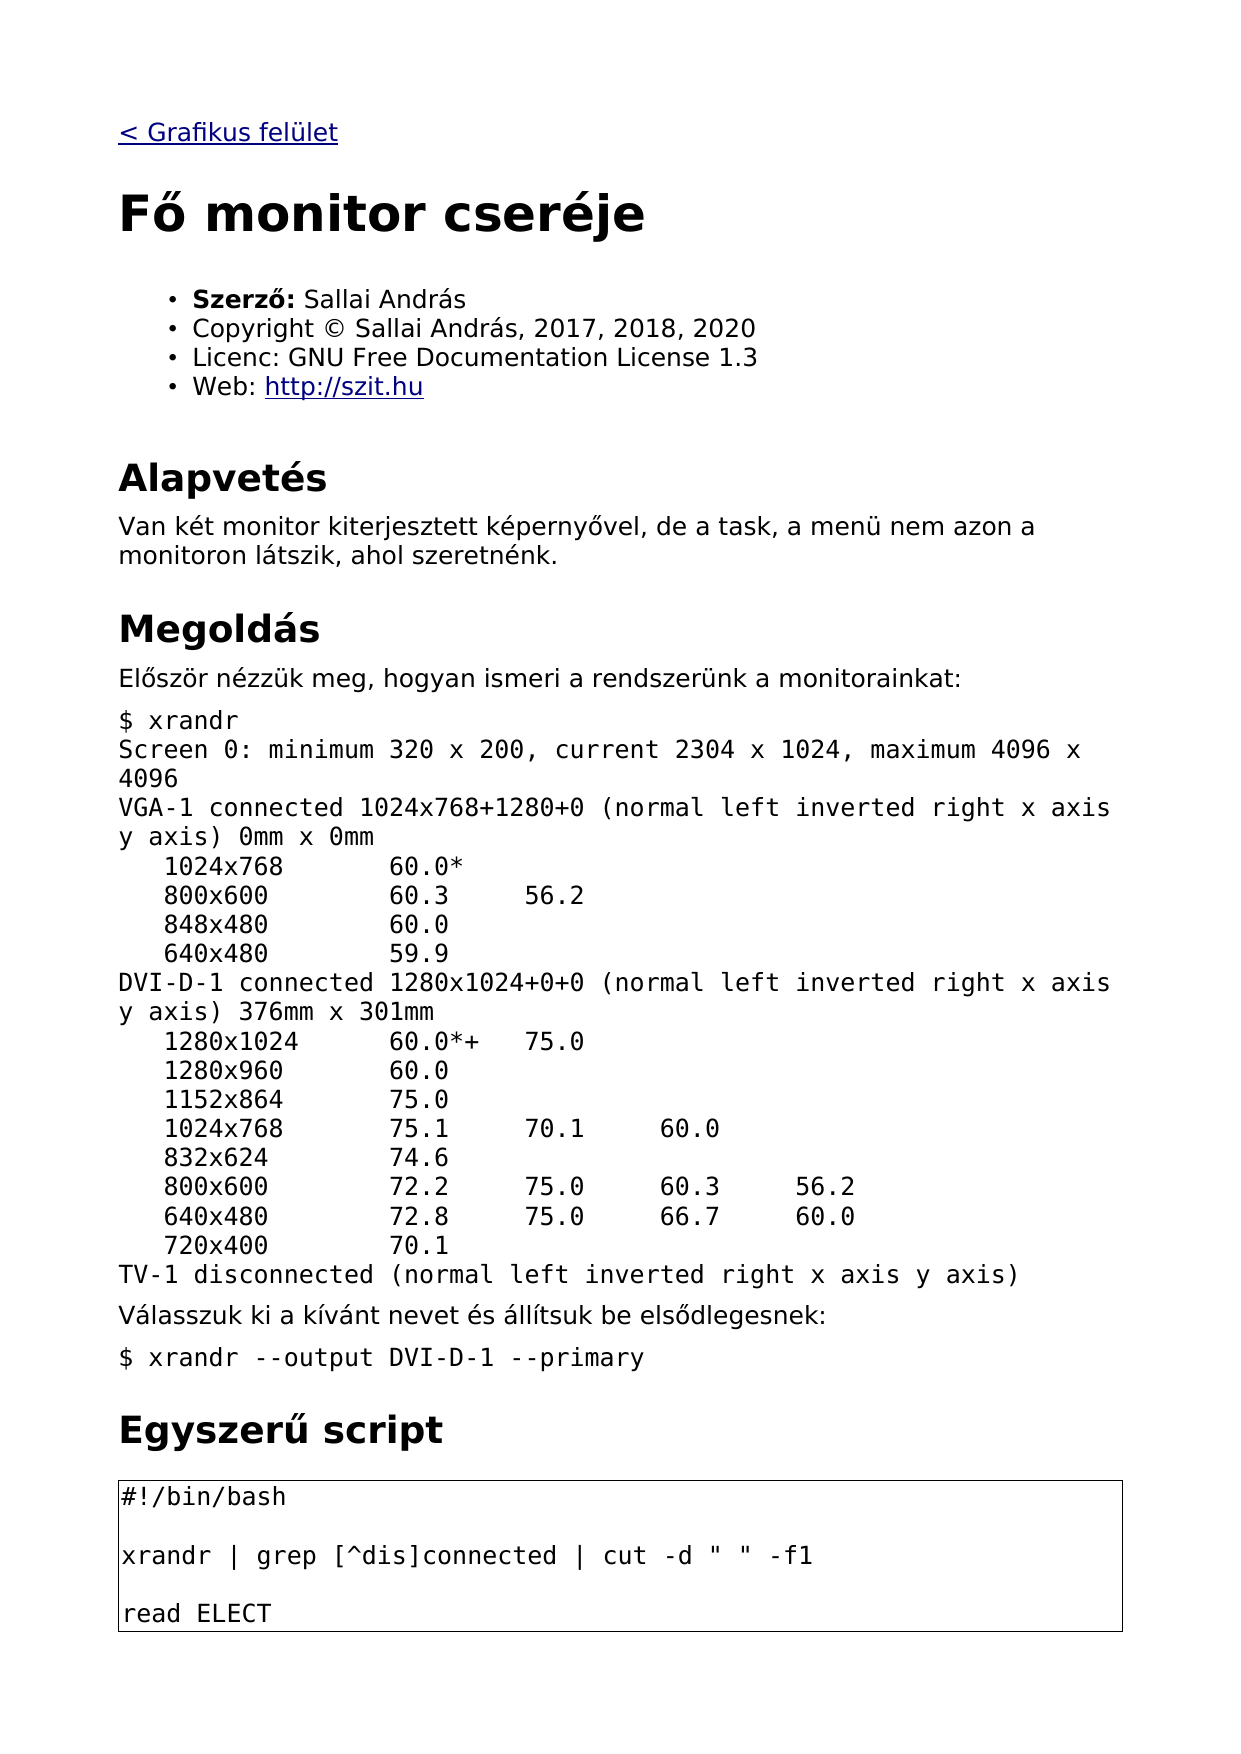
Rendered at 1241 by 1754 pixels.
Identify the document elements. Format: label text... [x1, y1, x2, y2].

subtitle Fő monitor cseréje [118, 185, 1122, 243]
text < Grafikus felület [118, 118, 1122, 147]
list Web: http://szit.hu [177, 372, 1122, 402]
subtitle Megoldás [118, 608, 1122, 652]
table_header #!/bin/bash xrandr | grep [^dis]connected | cut -d " " -f1 read ELECT [119, 1481, 1122, 1631]
text Először nézzük meg, hogyan ismeri a rendszerünk a monitorainkat: [118, 664, 1122, 693]
text $ xrandr --output DVI-D-1 --primary [118, 1343, 1122, 1372]
list Licenc: GNU Free Documentation License 1.3 [177, 343, 1122, 372]
text $ xrandr Screen 0: minimum 320 x 200, current 2304 x 1024, maximum 4096 x 4096 VGA-1 connected 1024x768+1280+0 (normal left inverted right x axis y axis) 0mm x 0mm 1024x768 60.0* 800x600 60.3 56.2 848x480 60.0 640x480 59.9 DVI-D-1 connected 1280x1024+0+0 (normal left inverted right x axis y axis) 376mm x 301mm 1280x1024 60.0*+ 75.0 1280x960 60.0 1152x864 75.0 1024x768 75.1 70.1 60.0 832x624 74.6 800x600 72.2 75.0 60.3 56.2 640x480 72.8 75.0 66.7 60.0 720x400 70.1 TV-1 disconnected (normal left inverted right x axis y axis) [118, 706, 1122, 1289]
list Szerző: Sallai András [177, 285, 1122, 314]
text Van két monitor kiterjesztett képernyővel, de a task, a menü nem azon a monitoron látszik, ahol szeretnénk. [118, 512, 1122, 571]
subtitle Egyszerű script [118, 1409, 1122, 1452]
subtitle Alapvetés [118, 456, 1122, 500]
text Válasszuk ki a kívánt nevet és állítsuk be elsődlegesnek: [118, 1301, 1122, 1330]
list Copyright © Sallai András, 2017, 2018, 2020 [177, 314, 1122, 343]
